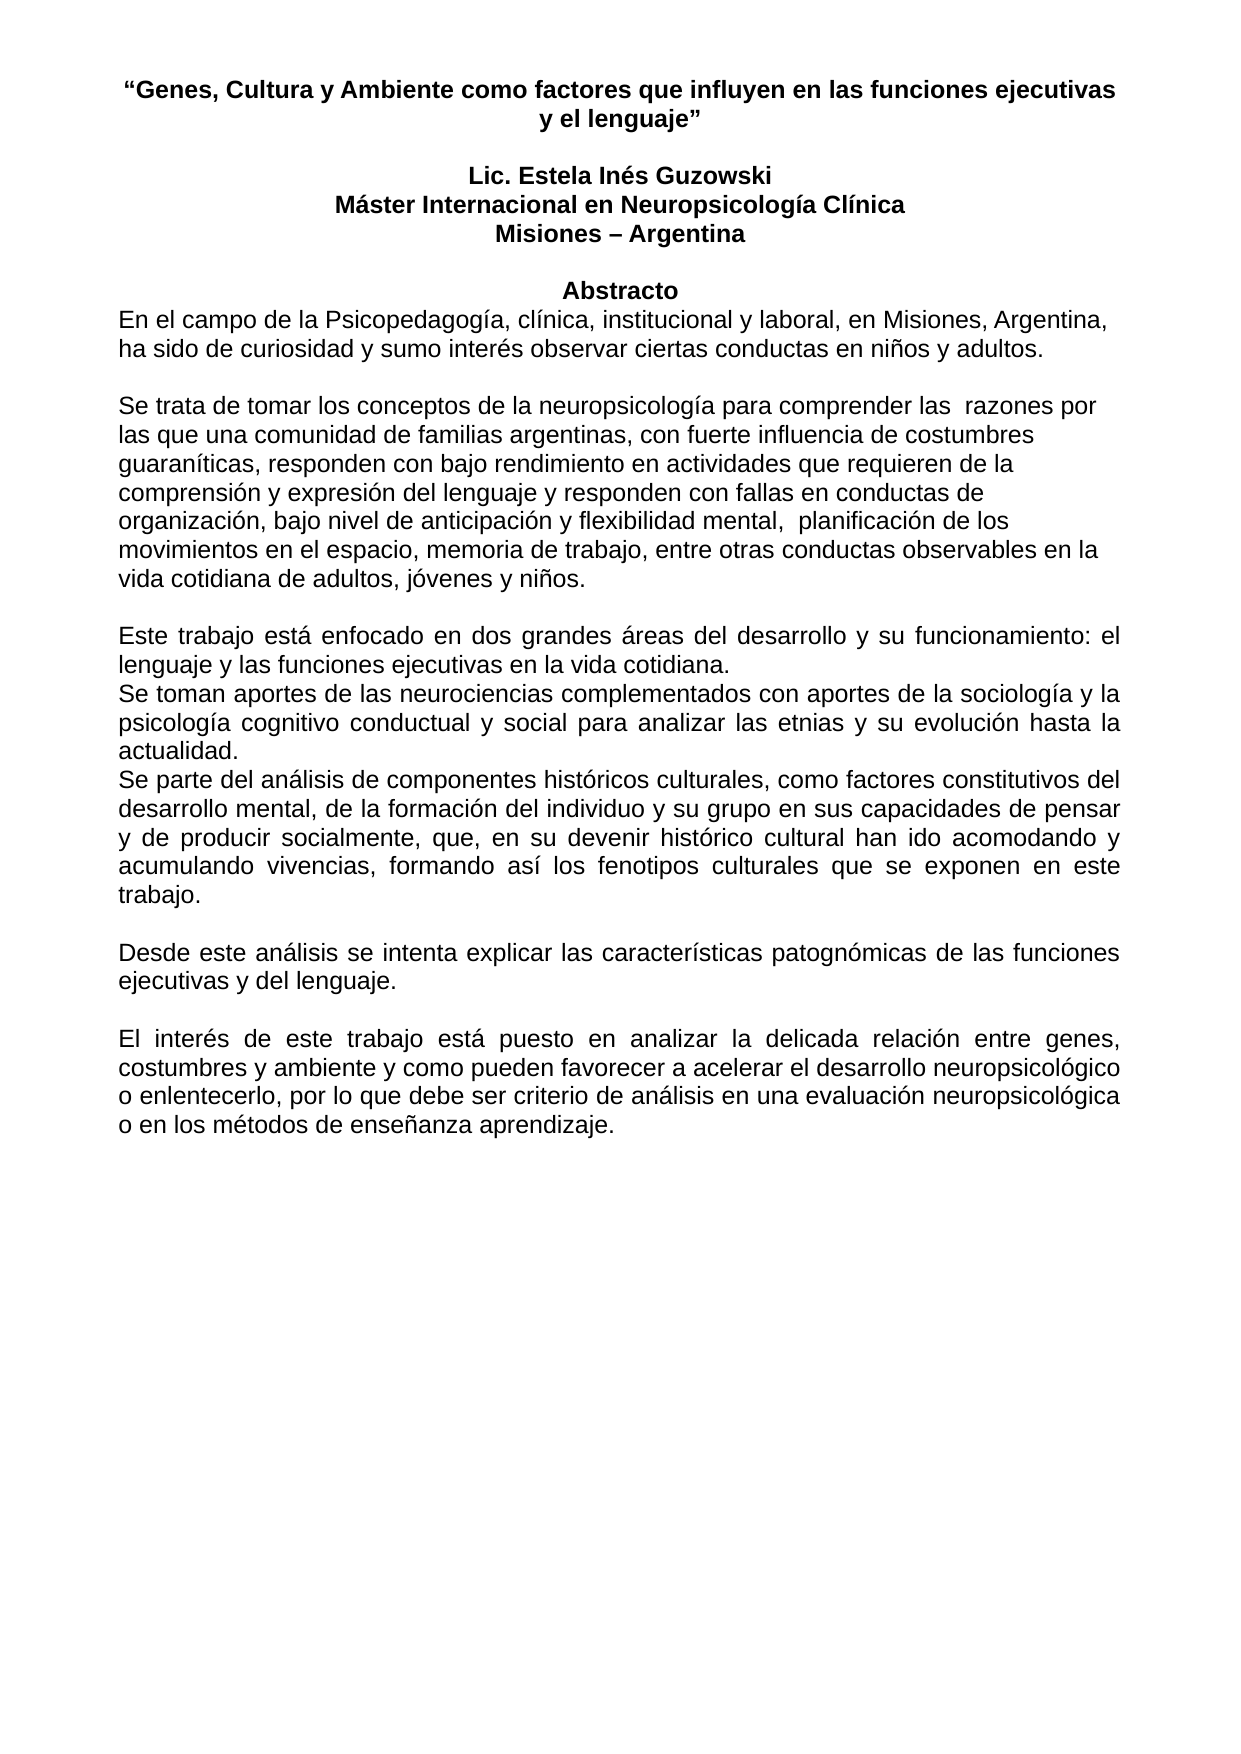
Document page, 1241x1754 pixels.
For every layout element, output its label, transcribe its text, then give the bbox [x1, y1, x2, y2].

text Desde este análisis se intenta explicar las características patognómicas de las funciones ejecutivas y del lenguaje. [118, 937, 1122, 995]
text Máster Internacional en Neuropsicología Clínica [118, 190, 1122, 219]
text Este trabajo está enfocado en dos grandes áreas del desarrollo y su funcionamiento: el lenguaje y las funciones ejecutivas en la vida cotidiana. [118, 621, 1122, 679]
text Se toman aportes de las neurociencias complementados con aportes de la sociología y la psicología cognitivo conductual y social para analizar las etnias y su evolución hasta la actualidad. [118, 679, 1122, 765]
text Misiones – Argentina [118, 219, 1122, 247]
text Lic. Estela Inés Guzowski [118, 161, 1122, 190]
text El interés de este trabajo está puesto en analizar la delicada relación entre genes, costumbres y ambiente y como pueden favorecer a acelerar el desarrollo neuropsicológico o enlentecerlo, por lo que debe ser criterio de análisis en una evaluación neuropsicológica o en los métodos de enseñanza aprendizaje. [118, 1024, 1122, 1139]
text Se trata de tomar los conceptos de la neuropsicología para comprender las razones por las que una comunidad de familias argentinas, con fuerte influencia de costumbres guaraníticas, responden con bajo rendimiento en actividades que requieren de la comprensión y expresión del lenguaje y responden con fallas en conductas de organización, bajo nivel de anticipación y flexibilidad mental, planificación de los movimientos en el espacio, memoria de trabajo, entre otras conductas observables en la vida cotidiana de adultos, jóvenes y niños. [118, 391, 1122, 592]
text “Genes, Cultura y Ambiente como factores que influyen en las funciones ejecutivas y el lenguaje” [118, 75, 1122, 132]
text En el campo de la Psicopedagogía, clínica, institucional y laboral, en Misiones, Argentina, ha sido de curiosidad y sumo interés observar ciertas conductas en niños y adultos. [118, 305, 1122, 362]
text Se parte del análisis de componentes históricos culturales, como factores constitutivos del desarrollo mental, de la formación del individuo y su grupo en sus capacidades de pensar y de producir socialmente, que, en su devenir histórico cultural han ido acomodando y acumulando vivencias, formando así los fenotipos culturales que se exponen en este trabajo. [118, 765, 1122, 909]
text Abstracto [118, 276, 1122, 305]
